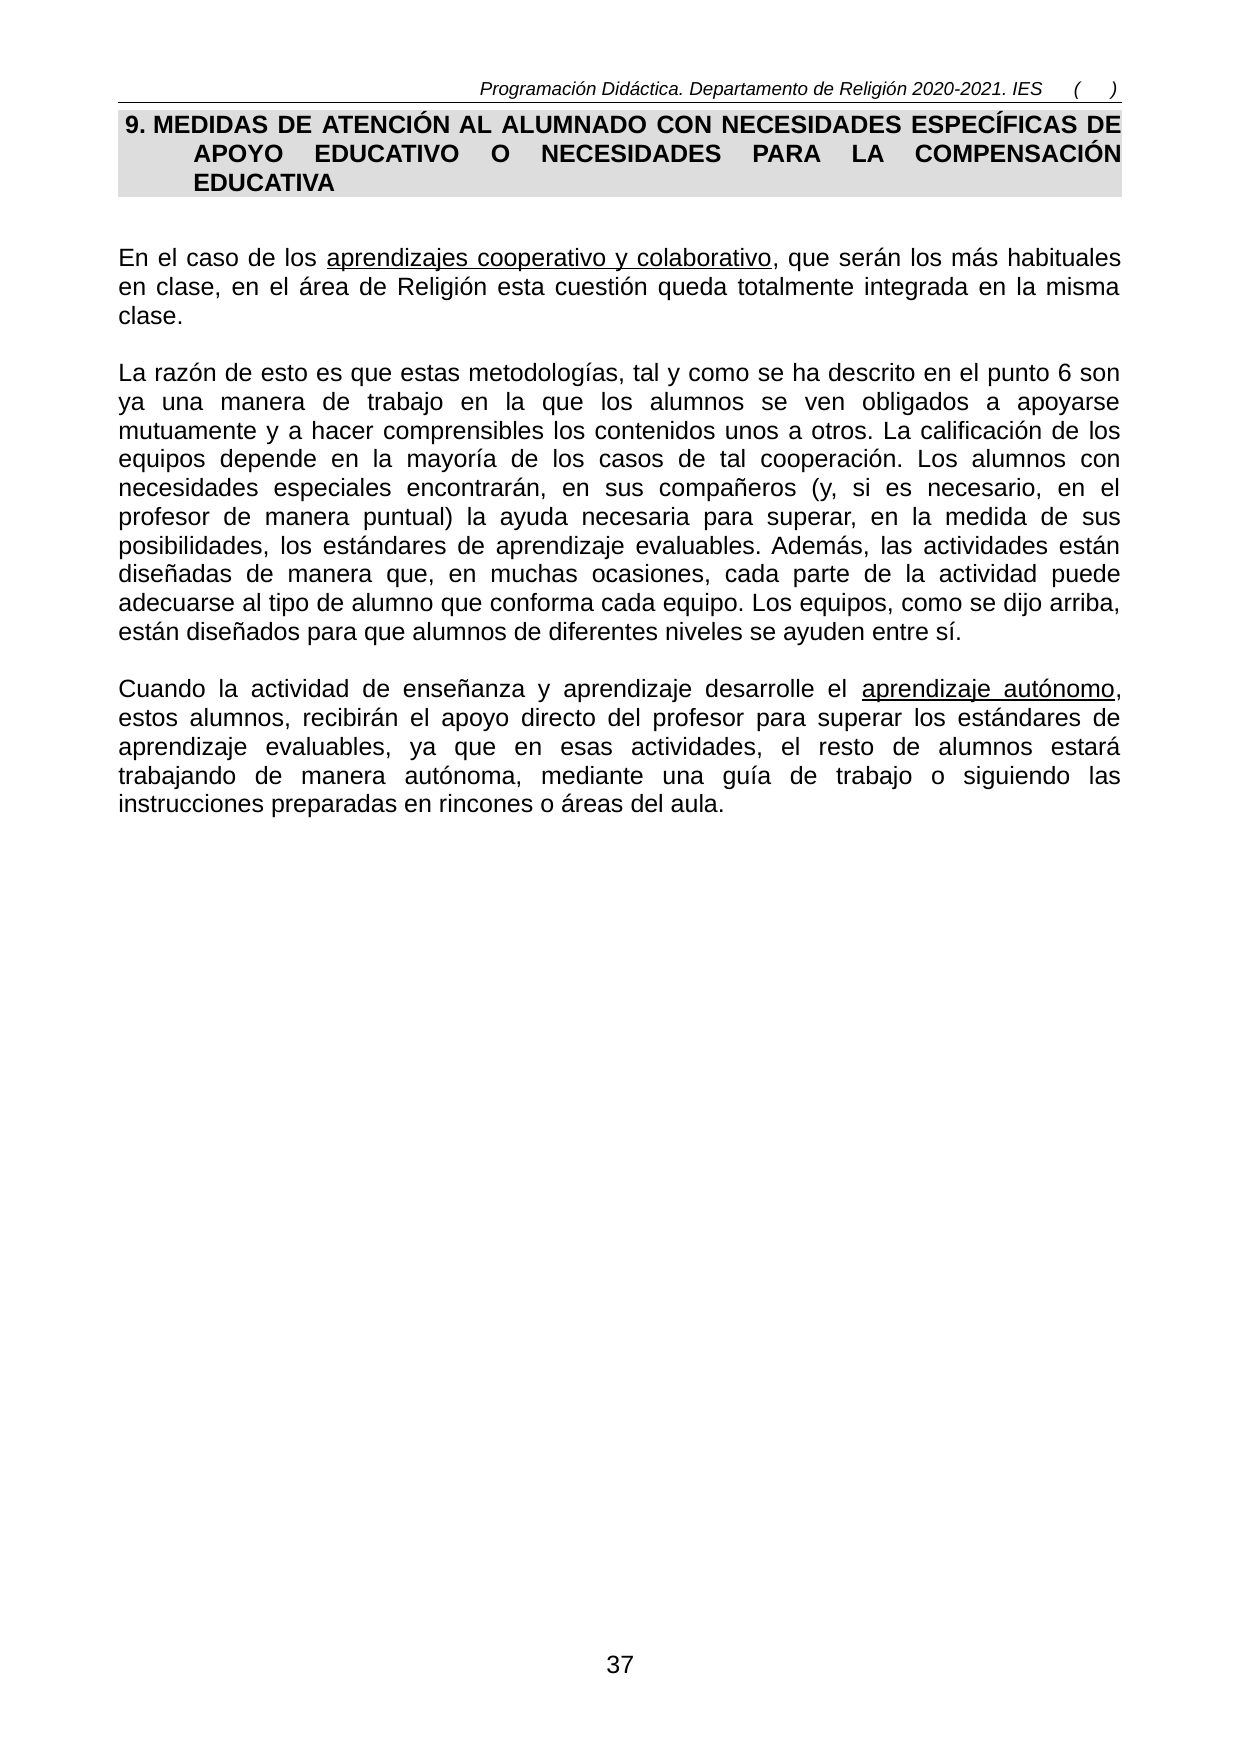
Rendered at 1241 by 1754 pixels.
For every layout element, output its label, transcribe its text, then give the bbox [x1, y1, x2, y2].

list MEDIDAS DE ATENCIÓN AL ALUMNADO CON NECESIDADES ESPECÍFICAS DE APOYO EDUCATIVO O NECESIDADES PARA LA COMPENSACIÓN EDUCATIVA [118, 110, 1122, 197]
text La razón de esto es que estas metodologías, tal y como se ha descrito en el punto 6 son ya una manera de trabajo en la que los alumnos se ven obligados a apoyarse mutuamente y a hacer comprensibles los contenidos unos a otros. La calificación de los equipos depende en la mayoría de los casos de tal cooperación. Los alumnos con necesidades especiales encontrarán, en sus compañeros (y, si es necesario, en el profesor de manera puntual) la ayuda necesaria para superar, en la medida de sus posibilidades, los estándares de aprendizaje evaluables. Además, las actividades están diseñadas de manera que, en muchas ocasiones, cada parte de la actividad puede adecuarse al tipo de alumno que conforma cada equipo. Los equipos, como se dijo arriba, están diseñados para que alumnos de diferentes niveles se ayuden entre sí. [118, 358, 1122, 646]
text En el caso de los aprendizajes cooperativo y colaborativo, que serán los más habituales en clase, en el área de Religión esta cuestión queda totalmente integrada en la misma clase. [118, 243, 1122, 329]
text Cuando la actividad de enseñanza y aprendizaje desarrolle el aprendizaje autónomo, estos alumnos, recibirán el apoyo directo del profesor para superar los estándares de aprendizaje evaluables, ya que en esas actividades, el resto de alumnos estará trabajando de manera autónoma, mediante una guía de trabajo o siguiendo las instrucciones preparadas en rincones o áreas del aula. [118, 674, 1122, 818]
